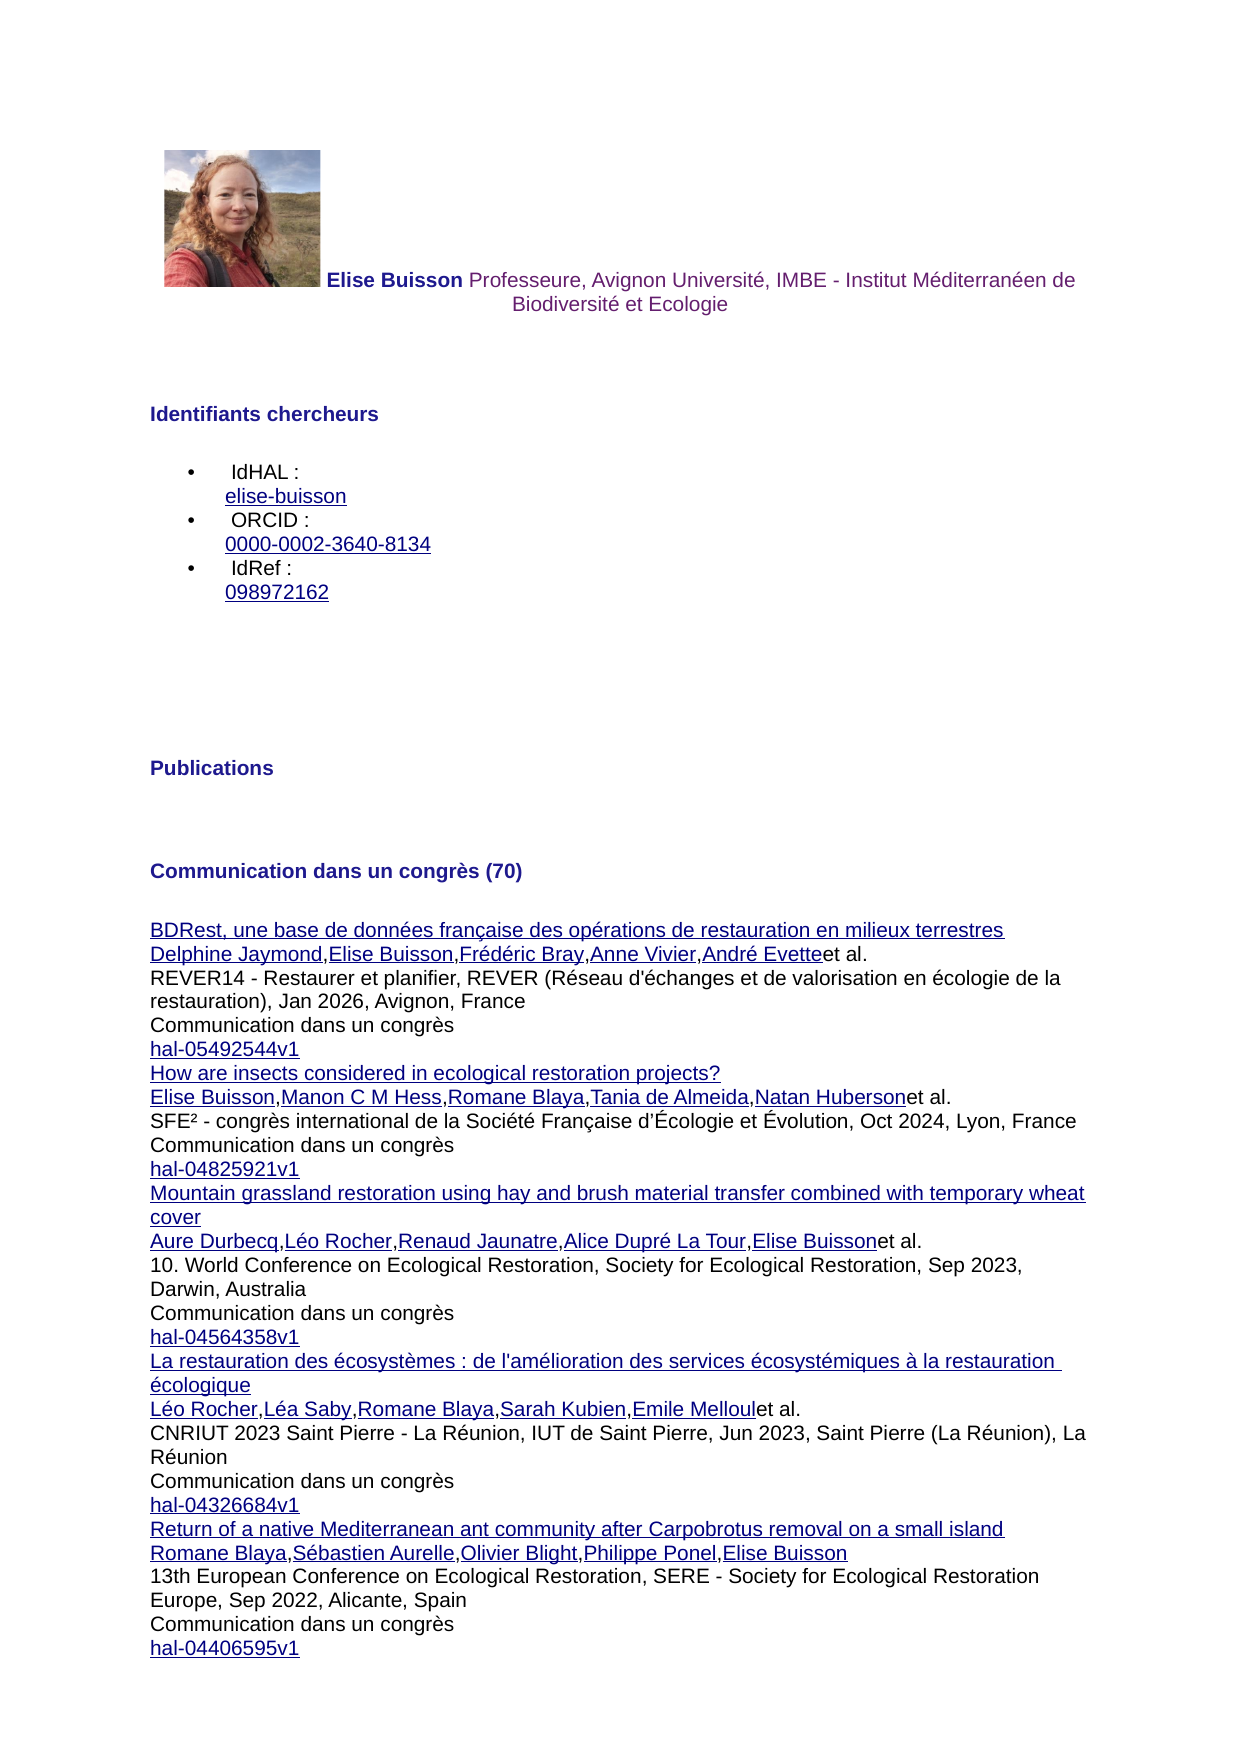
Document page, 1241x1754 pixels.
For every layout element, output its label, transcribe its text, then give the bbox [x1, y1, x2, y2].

table_cell How are insects considered in ecological restoration projects? Elise Buisson,Manon C M Hess,Romane Blaya,Tania de Almeida,Natan Hubersonet al. SFE² - congrès international de la Société Française d’Écologie et Évolution, Oct 2024, Lyon, France Communication dans un congrès hal-04825921v1 [150, 1061, 1090, 1181]
list 0000-0002-3640-8134 [187, 532, 1090, 556]
list 098972162 [187, 580, 1090, 604]
list elise-buisson [187, 484, 1090, 508]
table_cell La restauration des écosystèmes : de l'amélioration des services écosystémiques à la restauration écologique Léo Rocher,Léa Saby,Romane Blaya,Sarah Kubien,Emile Melloulet al. CNRIUT 2023 Saint Pierre - La Réunion, IUT de Saint Pierre, Jun 2023, Saint Pierre (La Réunion), La Réunion Communication dans un congrès hal-04326684v1 [150, 1349, 1090, 1516]
table_cell Mountain grassland restoration using hay and brush material transfer combined with temporary wheat cover Aure Durbecq,Léo Rocher,Renaud Jaunatre,Alice Dupré La Tour,Elise Buissonet al. 10. World Conference on Ecological Restoration, Society for Ecological Restoration, Sep 2023, Darwin, Australia Communication dans un congrès hal-04564358v1 [150, 1181, 1090, 1349]
subtitle Elise Buisson Professeure, Avignon Université, IMBE - Institut Méditerranéen de Biodiversité et Ecologie [150, 150, 1090, 315]
table_header BDRest, une base de données française des opérations de restauration en milieux terrestres Delphine Jaymond,Elise Buisson,Frédéric Bray,Anne Vivier,André Evetteet al. REVER14 - Restaurer et planifier, REVER (Réseau d'échanges et de valorisation en écologie de la restauration), Jan 2026, Avignon, France Communication dans un congrès hal-05492544v1 [150, 918, 1090, 1061]
subtitle Communication dans un congrès (70) [150, 859, 1090, 883]
subtitle Publications [150, 756, 1090, 780]
table_cell Return of a native Mediterranean ant community after Carpobrotus removal on a small island Romane Blaya,Sébastien Aurelle,Olivier Blight,Philippe Ponel,Elise Buisson 13th European Conference on Ecological Restoration, SERE - Society for Ecological Restoration Europe, Sep 2022, Alicante, Spain Communication dans un congrès hal-04406595v1 [150, 1516, 1090, 1660]
list IdHAL : [187, 460, 1090, 484]
subtitle Identifiants chercheurs [150, 402, 1090, 426]
list ORCID : [187, 508, 1090, 532]
list IdRef : [187, 556, 1090, 580]
picture [164, 150, 321, 287]
